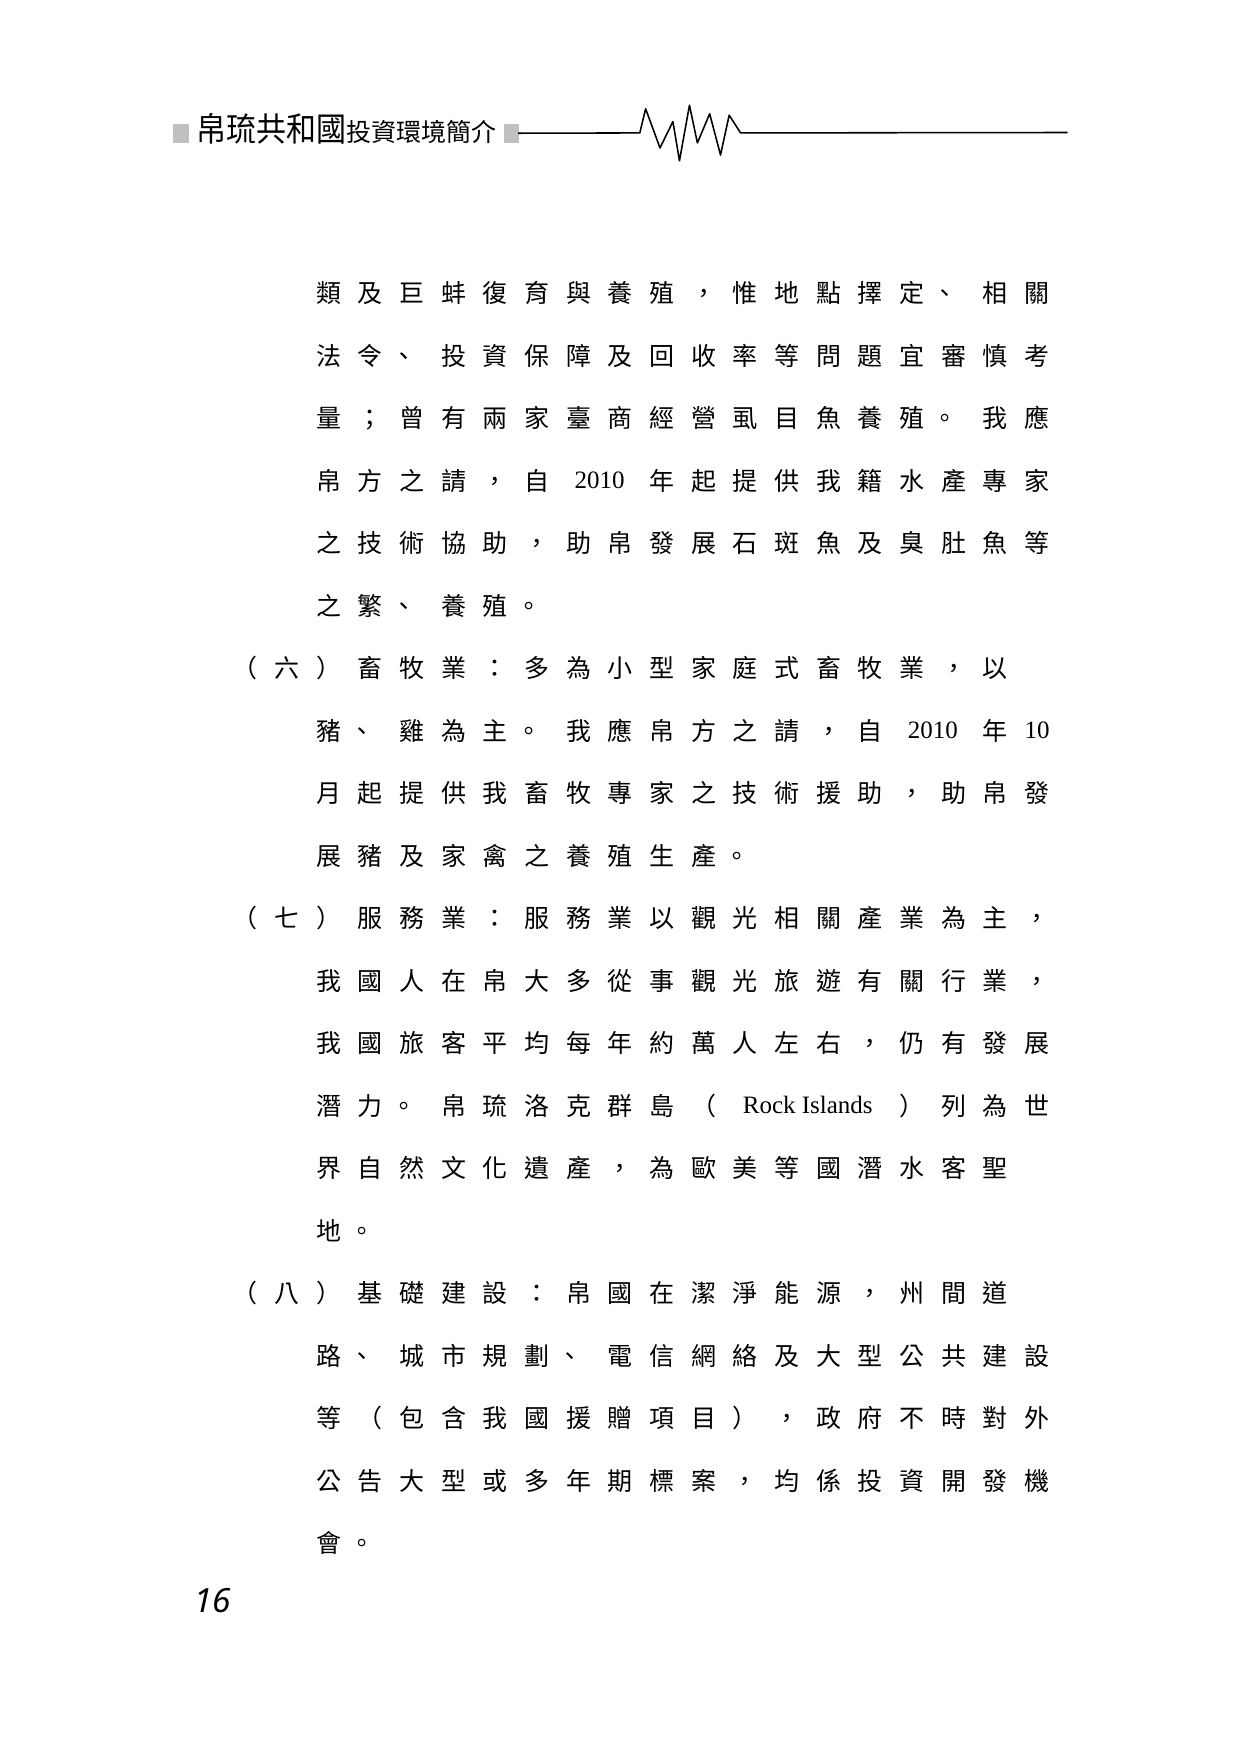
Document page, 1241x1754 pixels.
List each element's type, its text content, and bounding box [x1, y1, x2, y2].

text （八）基礎建設：帛國在潔淨能源，州間道路、城市規劃、電信網絡及大型公共建設等（包含我國援贈項目），政府不時對外公告大型或多年期標案，均係投資開發機會。 [207, 1250, 1058, 1563]
text （六）畜牧業：多為小型家庭式畜牧業，以豬、雞為主。我應帛方之請，自2010年10月起提供我畜牧專家之技術援助，助帛發展豬及家禽之養殖生產。 [207, 625, 1058, 875]
text 類及巨蚌復育與養殖，惟地點擇定、相關法令、投資保障及回收率等問題宜審慎考量；曾有兩家臺商經營虱目魚養殖。我應帛方之請，自2010年起提供我籍水產專家之技術協助，助帛發展石斑魚及臭肚魚等之繁、養殖。 [207, 250, 1058, 625]
text （七）服務業：服務業以觀光相關產業為主，我國人在帛大多從事觀光旅遊有關行業，我國旅客平均每年約萬人左右，仍有發展潛力。帛琉洛克群島（Rock Islands）列為世界自然文化遺產，為歐美等國潛水客聖地。 [207, 875, 1058, 1250]
